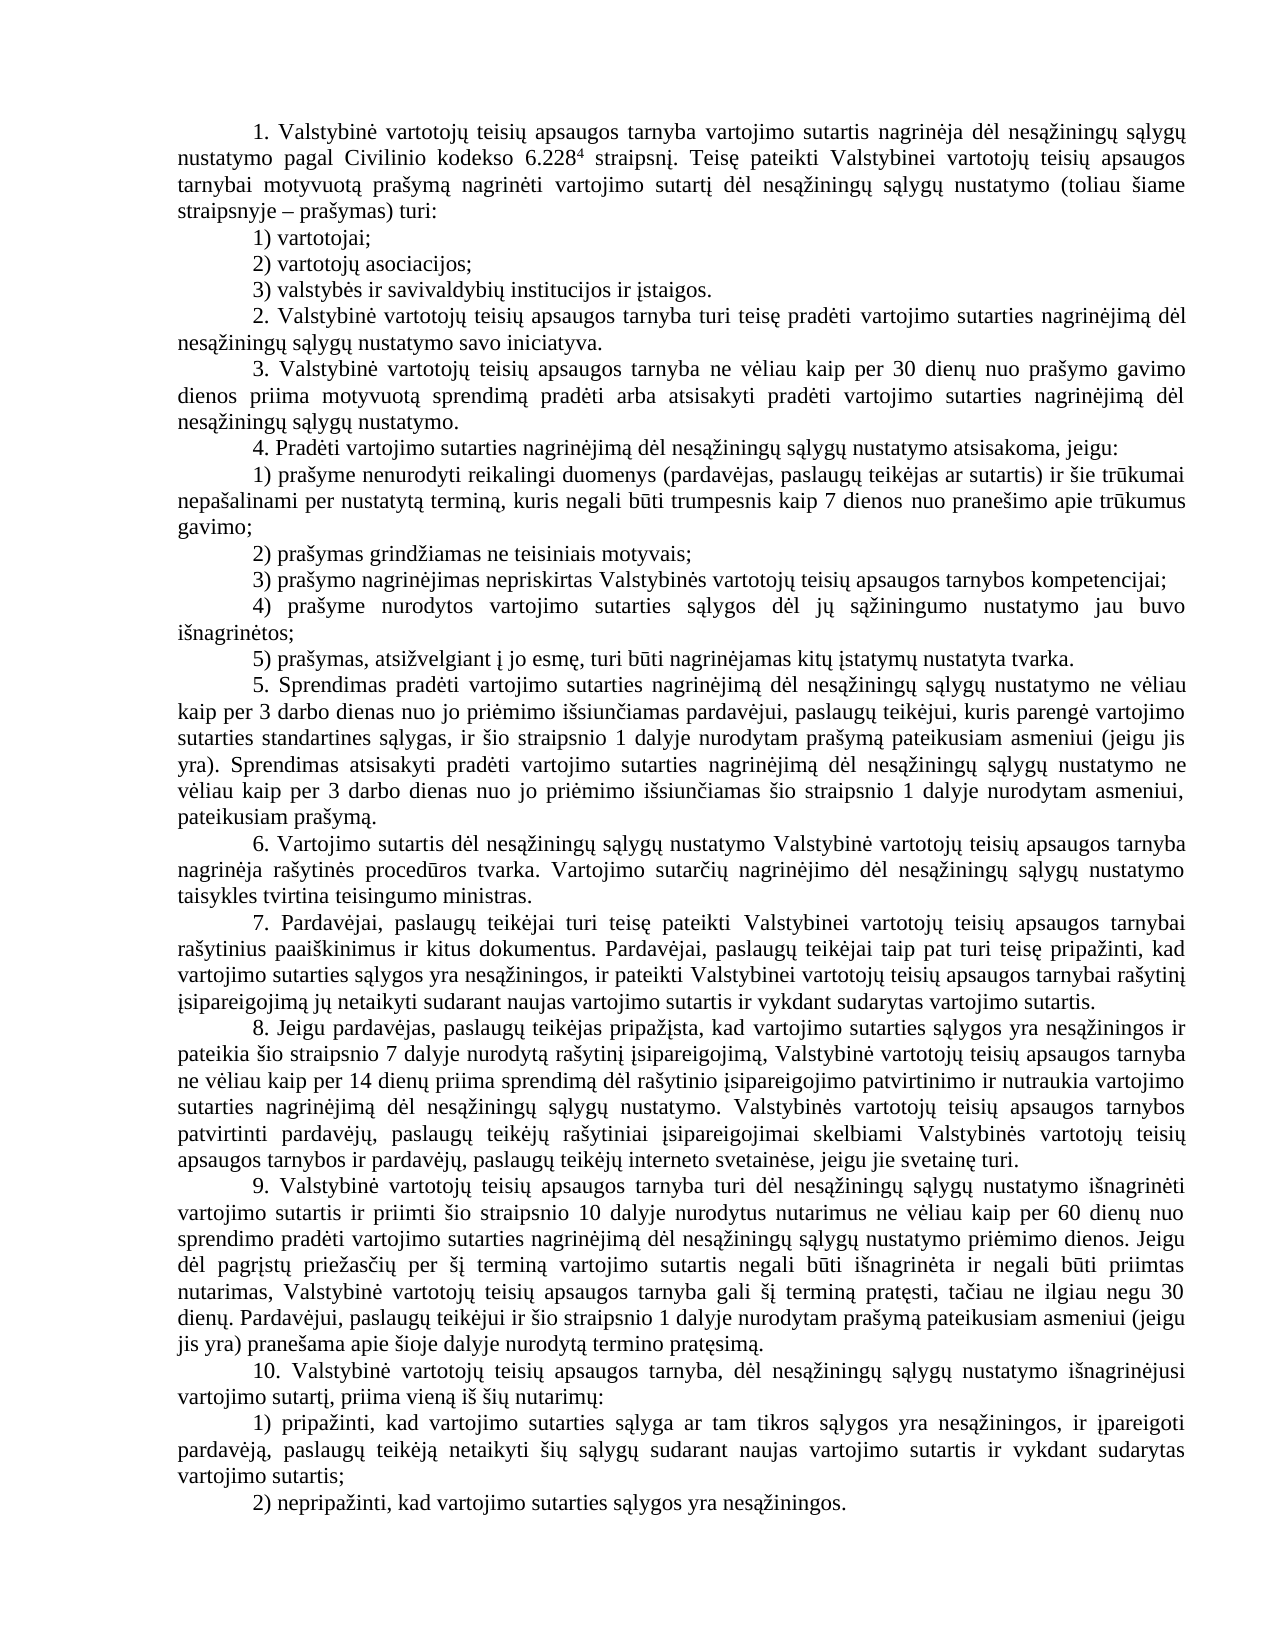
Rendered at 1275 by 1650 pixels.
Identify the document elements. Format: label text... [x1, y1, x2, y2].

text 6. Vartojimo sutartis dėl nesąžiningų sąlygų nustatymo Valstybinė vartotojų teisių apsaugos tarnyba nagrinėja rašytinės procedūros tvarka. Vartojimo sutarčių nagrinėjimo dėl nesąžiningų sąlygų nustatymo taisykles tvirtina teisingumo ministras. [177, 830, 1186, 909]
text 9. Valstybinė vartotojų teisių apsaugos tarnyba turi dėl nesąžiningų sąlygų nustatymo išnagrinėti vartojimo sutartis ir priimti šio straipsnio 10 dalyje nurodytus nutarimus ne vėliau kaip per 60 dienų nuo sprendimo pradėti vartojimo sutarties nagrinėjimą dėl nesąžiningų sąlygų nustatymo priėmimo dienos. Jeigu dėl pagrįstų priežasčių per šį terminą vartojimo sutartis negali būti išnagrinėta ir negali būti priimtas nutarimas, Valstybinė vartotojų teisių apsaugos tarnyba gali šį terminą pratęsti, tačiau ne ilgiau negu 30 dienų. Pardavėjui, paslaugų teikėjui ir šio straipsnio 1 dalyje nurodytam prašymą pateikusiam asmeniui (jeigu jis yra) pranešama apie šioje dalyje nurodytą termino pratęsimą. [177, 1172, 1186, 1357]
text 4) prašyme nurodytos vartojimo sutarties sąlygos dėl jų sąžiningumo nustatymo jau buvo išnagrinėtos; [177, 592, 1186, 645]
text 8. Jeigu pardavėjas, paslaugų teikėjas pripažįsta, kad vartojimo sutarties sąlygos yra nesąžiningos ir pateikia šio straipsnio 7 dalyje nurodytą rašytinį įsipareigojimą, Valstybinė vartotojų teisių apsaugos tarnyba ne vėliau kaip per 14 dienų priima sprendimą dėl rašytinio įsipareigojimo patvirtinimo ir nutraukia vartojimo sutarties nagrinėjimą dėl nesąžiningų sąlygų nustatymo. Valstybinės vartotojų teisių apsaugos tarnybos patvirtinti pardavėjų, paslaugų teikėjų rašytiniai įsipareigojimai skelbiami Valstybinės vartotojų teisių apsaugos tarnybos ir pardavėjų, paslaugų teikėjų interneto svetainėse, jeigu jie svetainę turi. [177, 1014, 1186, 1172]
text 1. Valstybinė vartotojų teisių apsaugos tarnyba vartojimo sutartis nagrinėja dėl nesąžiningų sąlygų nustatymo pagal Civilinio kodekso 6.2284 straipsnį. Teisę pateikti Valstybinei vartotojų teisių apsaugos tarnybai motyvuotą prašymą nagrinėti vartojimo sutartį dėl nesąžiningų sąlygų nustatymo (toliau šiame straipsnyje – prašymas) turi: [177, 118, 1186, 223]
text 5) prašymas, atsižvelgiant į jo esmę, turi būti nagrinėjamas kitų įstatymų nustatyta tvarka. [177, 645, 1186, 672]
text 5. Sprendimas pradėti vartojimo sutarties nagrinėjimą dėl nesąžiningų sąlygų nustatymo ne vėliau kaip per 3 darbo dienas nuo jo priėmimo išsiunčiamas pardavėjui, paslaugų teikėjui, kuris parengė vartojimo sutarties standartines sąlygas, ir šio straipsnio 1 dalyje nurodytam prašymą pateikusiam asmeniui (jeigu jis yra). Sprendimas atsisakyti pradėti vartojimo sutarties nagrinėjimą dėl nesąžiningų sąlygų nustatymo ne vėliau kaip per 3 darbo dienas nuo jo priėmimo išsiunčiamas šio straipsnio 1 dalyje nurodytam asmeniui, pateikusiam prašymą. [177, 672, 1186, 830]
text 2. Valstybinė vartotojų teisių apsaugos tarnyba turi teisę pradėti vartojimo sutarties nagrinėjimą dėl nesąžiningų sąlygų nustatymo savo iniciatyva. [177, 303, 1186, 355]
text 7. Pardavėjai, paslaugų teikėjai turi teisę pateikti Valstybinei vartotojų teisių apsaugos tarnybai rašytinius paaiškinimus ir kitus dokumentus. Pardavėjai, paslaugų teikėjai taip pat turi teisę pripažinti, kad vartojimo sutarties sąlygos yra nesąžiningos, ir pateikti Valstybinei vartotojų teisių apsaugos tarnybai rašytinį įsipareigojimą jų netaikyti sudarant naujas vartojimo sutartis ir vykdant sudarytas vartojimo sutartis. [177, 909, 1186, 1014]
text 2) prašymas grindžiamas ne teisiniais motyvais; [177, 540, 1186, 566]
text 2) vartotojų asociacijos; [177, 250, 1186, 276]
text 3) prašymo nagrinėjimas nepriskirtas Valstybinės vartotojų teisių apsaugos tarnybos kompetencijai; [177, 566, 1186, 592]
text 1) prašyme nenurodyti reikalingi duomenys (pardavėjas, paslaugų teikėjas ar sutartis) ir šie trūkumai nepašalinami per nustatytą terminą, kuris negali būti trumpesnis kaip 7 dienos nuo pranešimo apie trūkumus gavimo; [177, 461, 1186, 540]
text 1) pripažinti, kad vartojimo sutarties sąlyga ar tam tikros sąlygos yra nesąžiningos, ir įpareigoti pardavėją, paslaugų teikėją netaikyti šių sąlygų sudarant naujas vartojimo sutartis ir vykdant sudarytas vartojimo sutartis; [177, 1409, 1186, 1488]
text 2) nepripažinti, kad vartojimo sutarties sąlygos yra nesąžiningos. [177, 1488, 1186, 1515]
text 10. Valstybinė vartotojų teisių apsaugos tarnyba, dėl nesąžiningų sąlygų nustatymo išnagrinėjusi vartojimo sutartį, priima vieną iš šių nutarimų: [177, 1357, 1186, 1409]
text 4. Pradėti vartojimo sutarties nagrinėjimą dėl nesąžiningų sąlygų nustatymo atsisakoma, jeigu: [177, 434, 1186, 461]
text 1) vartotojai; [177, 223, 1186, 250]
text 3. Valstybinė vartotojų teisių apsaugos tarnyba ne vėliau kaip per 30 dienų nuo prašymo gavimo dienos priima motyvuotą sprendimą pradėti arba atsisakyti pradėti vartojimo sutarties nagrinėjimą dėl nesąžiningų sąlygų nustatymo. [177, 355, 1186, 434]
text 3) valstybės ir savivaldybių institucijos ir įstaigos. [177, 276, 1186, 303]
